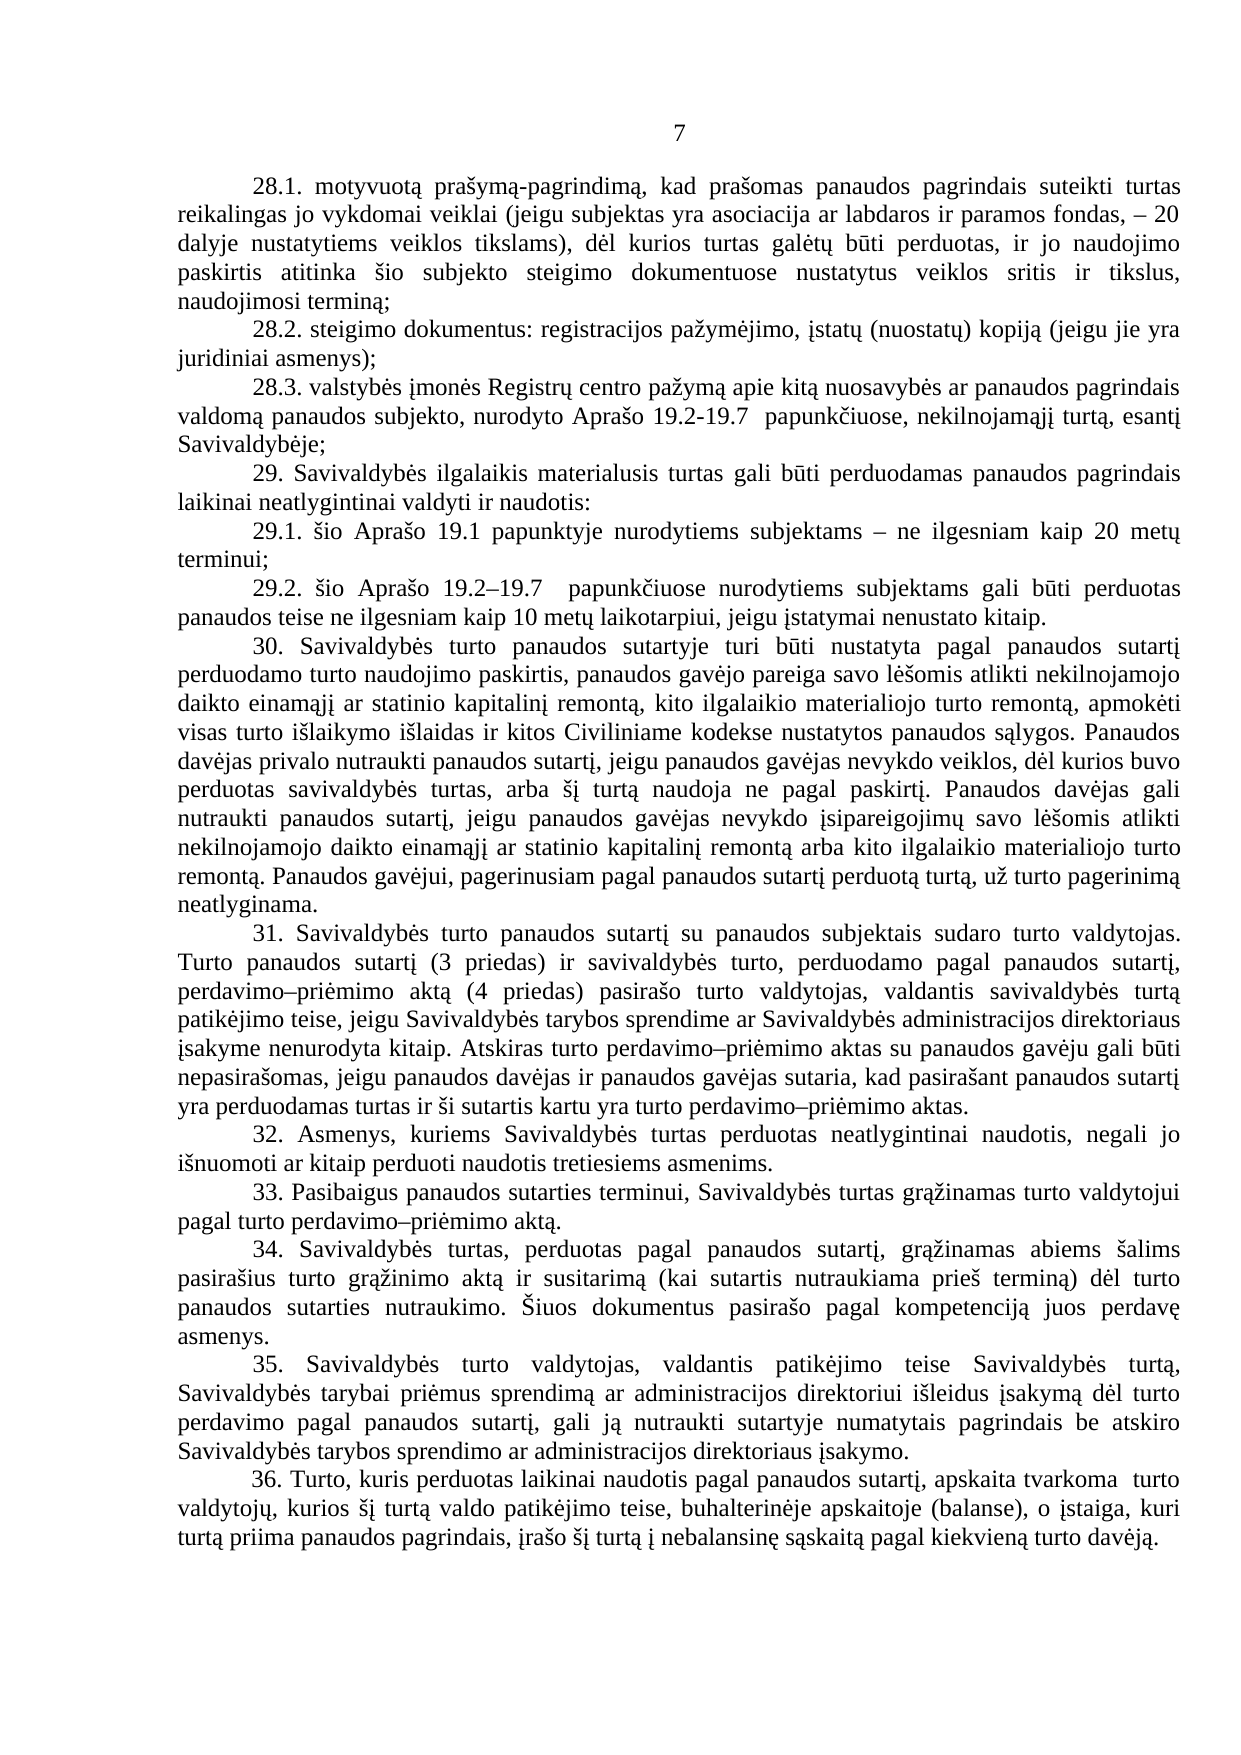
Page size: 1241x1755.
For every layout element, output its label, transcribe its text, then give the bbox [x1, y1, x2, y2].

text 31. Savivaldybės turto panaudos sutartį su panaudos subjektais sudaro turto valdytojas. Turto panaudos sutartį (3 priedas) ir savivaldybės turto, perduodamo pagal panaudos sutartį, perdavimo–priėmimo aktą (4 priedas) pasirašo turto valdytojas, valdantis savivaldybės turtą patikėjimo teise, jeigu Savivaldybės tarybos sprendime ar Savivaldybės administracijos direktoriaus įsakyme nenurodyta kitaip. Atskiras turto perdavimo–priėmimo aktas su panaudos gavėju gali būti nepasirašomas, jeigu panaudos davėjas ir panaudos gavėjas sutaria, kad pasirašant panaudos sutartį yra perduodamas turtas ir ši sutartis kartu yra turto perdavimo–priėmimo aktas. [177, 918, 1181, 1119]
text 34. Savivaldybės turtas, perduotas pagal panaudos sutartį, grąžinamas abiems šalims pasirašius turto grąžinimo aktą ir susitarimą (kai sutartis nutraukiama prieš terminą) dėl turto panaudos sutarties nutraukimo. Šiuos dokumentus pasirašo pagal kompetenciją juos perdavę asmenys. [177, 1234, 1181, 1349]
text 36. Turto, kuris perduotas laikinai naudotis pagal panaudos sutartį, apskaita tvarkoma turto valdytojų, kurios šį turtą valdo patikėjimo teise, buhalterinėje apskaitoje (balanse), o įstaiga, kuri turtą priima panaudos pagrindais, įrašo šį turtą į nebalansinę sąskaitą pagal kiekvieną turto davėją. [177, 1464, 1181, 1551]
text 29.1. šio Aprašo 19.1 papunktyje nurodytiems subjektams – ne ilgesniam kaip 20 metų terminui; [177, 516, 1181, 573]
text 28.3. valstybės įmonės Registrų centro pažymą apie kitą nuosavybės ar panaudos pagrindais valdomą panaudos subjekto, nurodyto Aprašo 19.2-19.7 papunkčiuose, nekilnojamąjį turtą, esantį Savivaldybėje; [177, 372, 1181, 458]
text 30. Savivaldybės turto panaudos sutartyje turi būti nustatyta pagal panaudos sutartį perduodamo turto naudojimo paskirtis, panaudos gavėjo pareiga savo lėšomis atlikti nekilnojamojo daikto einamąjį ar statinio kapitalinį remontą, kito ilgalaikio materialiojo turto remontą, apmokėti visas turto išlaikymo išlaidas ir kitos Civiliniame kodekse nustatytos panaudos sąlygos. Panaudos davėjas privalo nutraukti panaudos sutartį, jeigu panaudos gavėjas nevykdo veiklos, dėl kurios buvo perduotas savivaldybės turtas, arba šį turtą naudoja ne pagal paskirtį. Panaudos davėjas gali nutraukti panaudos sutartį, jeigu panaudos gavėjas nevykdo įsipareigojimų savo lėšomis atlikti nekilnojamojo daikto einamąjį ar statinio kapitalinį remontą arba kito ilgalaikio materialiojo turto remontą. Panaudos gavėjui, pagerinusiam pagal panaudos sutartį perduotą turtą, už turto pagerinimą neatlyginama. [177, 631, 1181, 918]
text 28.2. steigimo dokumentus: registracijos pažymėjimo, įstatų (nuostatų) kopiją (jeigu jie yra juridiniai asmenys); [177, 314, 1181, 372]
text 35. Savivaldybės turto valdytojas, valdantis patikėjimo teise Savivaldybės turtą, Savivaldybės tarybai priėmus sprendimą ar administracijos direktoriui išleidus įsakymą dėl turto perdavimo pagal panaudos sutartį, gali ją nutraukti sutartyje numatytais pagrindais be atskiro Savivaldybės tarybos sprendimo ar administracijos direktoriaus įsakymo. [177, 1349, 1181, 1464]
text 32. Asmenys, kuriems Savivaldybės turtas perduotas neatlygintinai naudotis, negali jo išnuomoti ar kitaip perduoti naudotis tretiesiems asmenims. [177, 1119, 1181, 1177]
text 29.2. šio Aprašo 19.2–19.7 papunkčiuose nurodytiems subjektams gali būti perduotas panaudos teise ne ilgesniam kaip 10 metų laikotarpiui, jeigu įstatymai nenustato kitaip. [177, 573, 1181, 631]
text 29. Savivaldybės ilgalaikis materialusis turtas gali būti perduodamas panaudos pagrindais laikinai neatlygintinai valdyti ir naudotis: [177, 458, 1181, 516]
text 33. Pasibaigus panaudos sutarties terminui, Savivaldybės turtas grąžinamas turto valdytojui pagal turto perdavimo–priėmimo aktą. [177, 1177, 1181, 1234]
text 28.1. motyvuotą prašymą-pagrindimą, kad prašomas panaudos pagrindais suteikti turtas reikalingas jo vykdomai veiklai (jeigu subjektas yra asociacija ar labdaros ir paramos fondas, – 20 dalyje nustatytiems veiklos tikslams), dėl kurios turtas galėtų būti perduotas, ir jo naudojimo paskirtis atitinka šio subjekto steigimo dokumentuose nustatytus veiklos sritis ir tikslus, naudojimosi terminą; [177, 171, 1181, 314]
